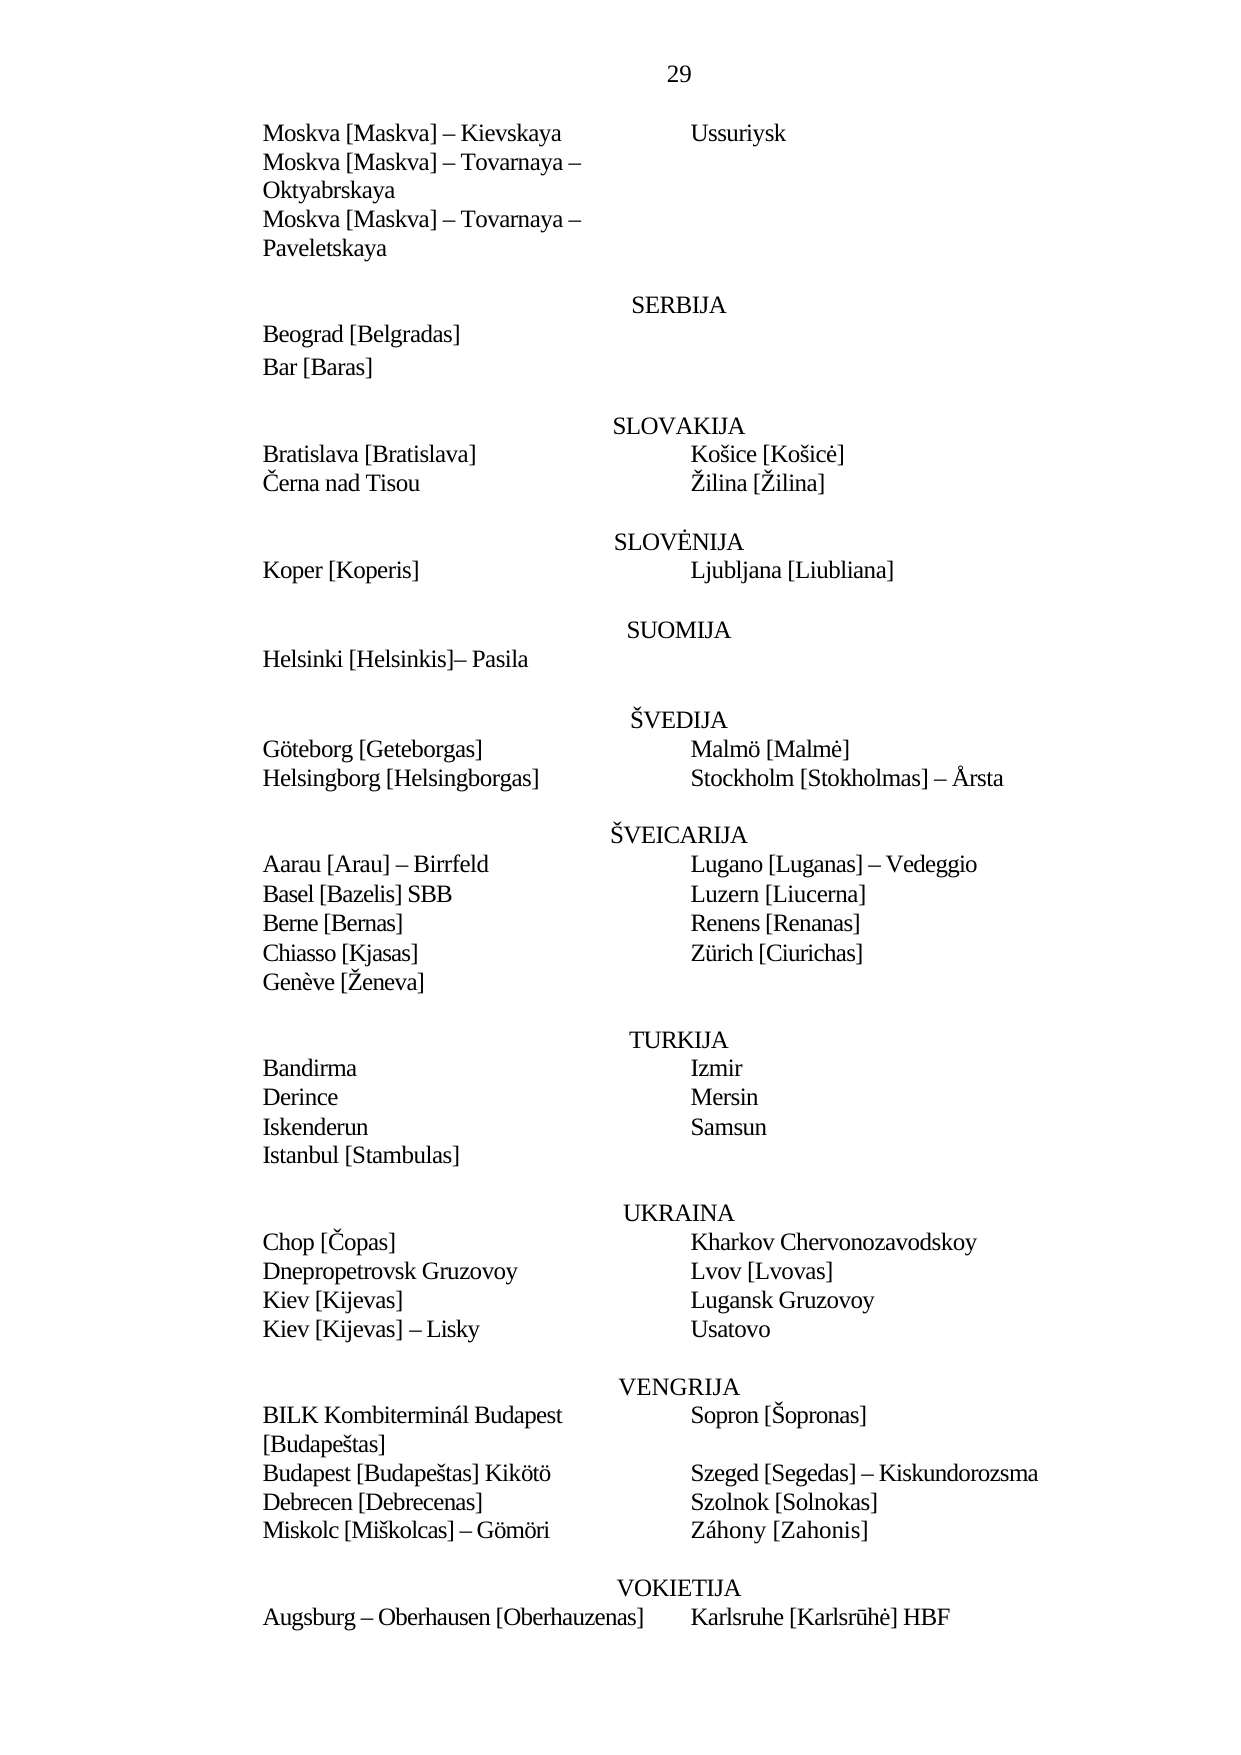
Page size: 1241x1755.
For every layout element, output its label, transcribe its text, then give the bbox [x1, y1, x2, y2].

table_cell Moskva [Maskva] – Tovarnaya – Oktyabrskaya [177, 147, 679, 204]
text UKRAINA [177, 1198, 1181, 1227]
table_cell Moskva [Maskva] – Tovarnaya – Paveletskaya [177, 204, 679, 262]
table_header BILK Kombiterminál Budapest [Budapeštas] [177, 1401, 679, 1458]
table_header Göteborg [Geteborgas] [177, 734, 679, 763]
table_cell Budapest [Budapeštas] Kikötö [177, 1458, 679, 1487]
text VOKIETIJA [177, 1573, 1181, 1602]
table_cell Genève [Ženeva] [177, 967, 679, 996]
text SLOVAKIJA [177, 411, 1181, 439]
table_cell Ussuriysk [679, 118, 1181, 147]
table_cell Lugansk Gruzovoy [679, 1285, 1181, 1314]
table_cell Bar [Baras] [177, 352, 679, 382]
table_header Koper [Koperis] [177, 555, 679, 587]
table_cell Helsingborg [Helsingborgas] [177, 763, 679, 792]
table_cell [679, 147, 1181, 204]
table_cell [679, 204, 1181, 262]
table_cell Stockholm [Stokholmas] – Årsta [679, 763, 1181, 792]
table_header Augsburg – Oberhausen [Oberhauzenas] [177, 1602, 679, 1631]
table_cell Usatovo [679, 1314, 1181, 1343]
table_cell Szolnok [Solnokas] [679, 1487, 1181, 1516]
table_cell Miskolc [Miškolcas] – Gömöri [177, 1516, 679, 1544]
table_header Sopron [Šopronas] [679, 1401, 1181, 1458]
table_cell Dnepropetrovsk Gruzovoy [177, 1256, 679, 1285]
table_cell Samsun [679, 1112, 1181, 1140]
table_cell Basel [Bazelis] SBB [177, 880, 679, 908]
table_cell Černa nad Tisou [177, 468, 679, 498]
text ŠVEDIJA [177, 705, 1181, 734]
text ŠVEICARIJA [177, 821, 1181, 849]
table_cell Kiev [Kijevas] [177, 1285, 679, 1314]
table_header Košice [Košicė] [679, 440, 1181, 468]
table_cell Kiev [Kijevas] – Lisky [177, 1314, 679, 1343]
table_cell [679, 967, 1181, 996]
table_cell Szeged [Segedas] – Kiskundorozsma [679, 1458, 1181, 1487]
table_cell Záhony [Zahonis] [679, 1516, 1181, 1544]
text TURKIJA [177, 1025, 1181, 1053]
table_header Bandirma [177, 1054, 679, 1082]
text SLOVĖNIJA [177, 527, 1181, 555]
table_header Helsinki [Helsinkis]– Pasila [177, 644, 679, 677]
table_header Malmö [Malmė] [679, 734, 1181, 763]
table_cell Mersin [679, 1082, 1181, 1112]
table_cell Renens [Renanas] [679, 908, 1181, 938]
table_header Beograd [Belgradas] [177, 319, 679, 352]
text SERBIJA [177, 291, 1181, 319]
table_header Aarau [Arau] – Birrfeld [177, 849, 679, 879]
table_header Kharkov Chervonozavodskoy [679, 1227, 1181, 1256]
table_header Bratislava [Bratislava] [177, 440, 679, 468]
table_cell [679, 1140, 1181, 1169]
table_header Karlsruhe [Karlsrūhė] HBF [679, 1602, 1181, 1631]
text SUOMIJA [177, 616, 1181, 644]
table_header Chop [Čopas] [177, 1227, 679, 1256]
table_header Izmir [679, 1054, 1181, 1082]
table_cell Istanbul [Stambulas] [177, 1140, 679, 1169]
table_cell Luzern [Liucerna] [679, 880, 1181, 908]
table_cell Derince [177, 1082, 679, 1112]
table_header [679, 319, 1181, 352]
table_header Ljubljana [Liubliana] [679, 555, 1181, 587]
table_cell Zürich [Ciurichas] [679, 939, 1181, 967]
table_cell Debrecen [Debrecenas] [177, 1487, 679, 1516]
table_cell [679, 352, 1181, 382]
table_cell Lvov [Lvovas] [679, 1256, 1181, 1285]
text VENGRIJA [177, 1372, 1181, 1401]
table_header [679, 644, 1181, 677]
table_header Lugano [Luganas] – Vedeggio [679, 849, 1181, 879]
table_cell Berne [Bernas] [177, 908, 679, 938]
table_cell Iskenderun [177, 1112, 679, 1140]
table_cell Moskva [Maskva] – Kievskaya [177, 118, 679, 147]
table_cell Žilina [Žilina] [679, 468, 1181, 498]
table_cell Chiasso [Kjasas] [177, 939, 679, 967]
